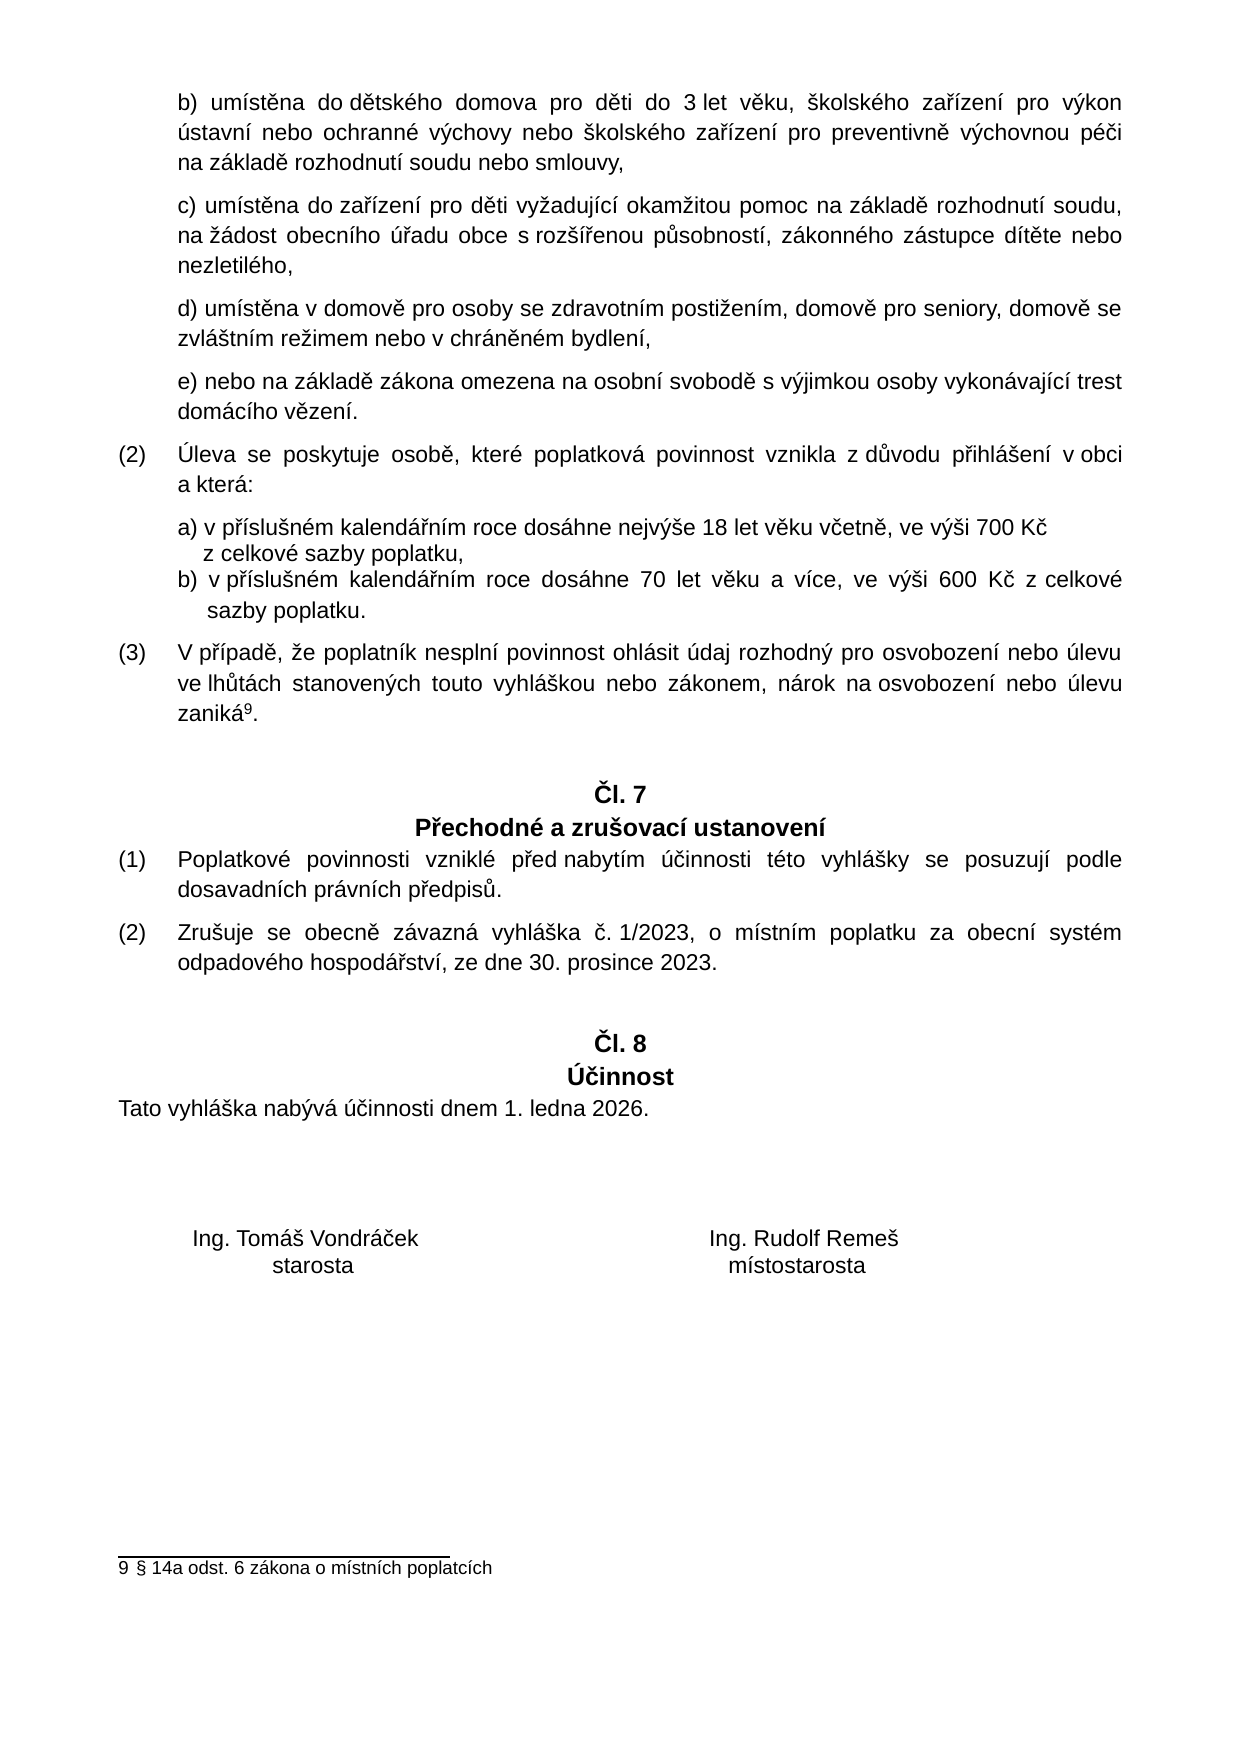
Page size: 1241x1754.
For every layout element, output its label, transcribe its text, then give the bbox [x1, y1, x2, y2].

text z celkové sazby poplatku, [177, 540, 1122, 566]
text a) v příslušném kalendářním roce dosáhne nejvýše 18 let věku včetně, ve výši 700 Kč [177, 514, 1122, 540]
text d) umístěna v domově pro osoby se zdravotním postižením, domově pro seniory, domově se zvláštním režimem nebo v chráněném bydlení, [177, 295, 1122, 351]
text c) umístěna do zařízení pro děti vyžadující okamžitou pomoc na základě rozhodnutí soudu, na žádost obecního úřadu obce s rozšířenou působností, zákonného zástupce dítěte nebo nezletilého, [177, 192, 1122, 278]
text Tato vyhláška nabývá účinnosti dnem 1. ledna 2026. [118, 1095, 1122, 1122]
list V případě, že poplatník nesplní povinnost ohlásit údaj rozhodný pro osvobození nebo úlevu ve lhůtách stanovených touto vyhláškou nebo zákonem, nárok na osvobození nebo úlevu zaniká. [118, 639, 1122, 726]
text e) nebo na základě zákona omezena na osobní svobodě s výjimkou osoby vykonávající trest domácího vězení. [177, 368, 1122, 424]
list Zrušuje se obecně závazná vyhláška č. 1/2023, o místním poplatku za obecní systém odpadového hospodářství, ze dne 30. prosince 2023. [118, 919, 1122, 975]
text b) umístěna do dětského domova pro děti do 3 let věku, školského zařízení pro výkon ústavní nebo ochranné výchovy nebo školského zařízení pro preventivně výchovnou péči na základě rozhodnutí soudu nebo smlouvy, [177, 89, 1122, 175]
text b) v příslušném kalendářním roce dosáhne 70 let věku a více, ve výši 600 Kč z celkové sazby poplatku. [177, 566, 1122, 623]
subtitle Čl. 8 Účinnost [118, 1029, 1122, 1091]
subtitle Čl. 7 Přechodné a zrušovací ustanovení [118, 780, 1122, 842]
list § 14a odst. 6 zákona o místních poplatcích [118, 1557, 1122, 1579]
list Úleva se poskytuje osobě, které poplatková povinnost vznikla z důvodu přihlášení v obci a která: [118, 441, 1122, 497]
text Ing. Tomáš Vondráček Ing. Rudolf Remeš [118, 1225, 1122, 1252]
text starosta místostarosta [118, 1252, 1122, 1278]
list Poplatkové povinnosti vzniklé před nabytím účinnosti této vyhlášky se posuzují podle dosavadních právních předpisů. [118, 846, 1122, 902]
